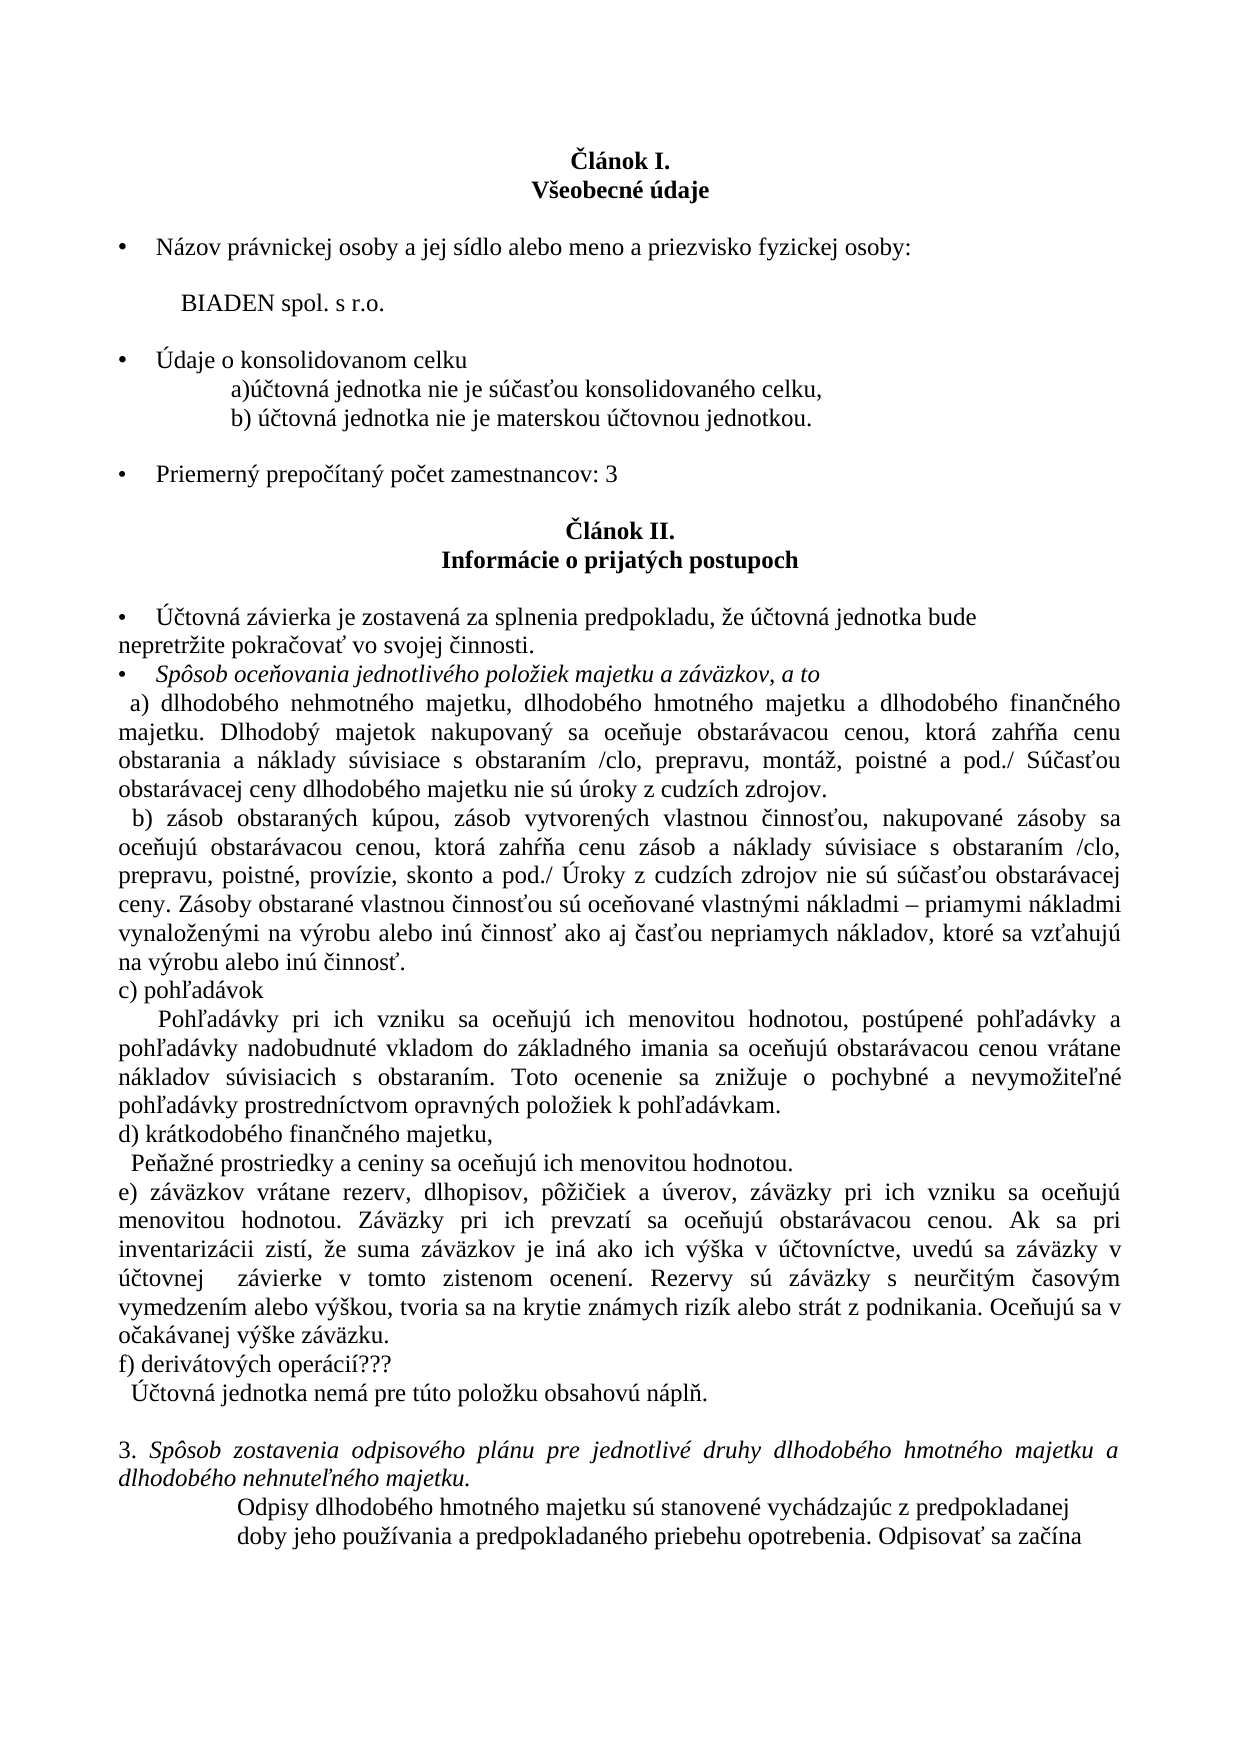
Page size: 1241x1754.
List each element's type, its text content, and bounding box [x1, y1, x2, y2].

text nepretržite pokračovať vo svojej činnosti. [118, 631, 1122, 659]
list Spôsob oceňovania jednotlivého položiek majetku a záväzkov, a to [81, 659, 1122, 688]
text c) pohľadávok [118, 976, 1122, 1004]
text Pohľadávky pri ich vzniku sa oceňujú ich menovitou hodnotou, postúpené pohľadávky a pohľadávky nadobudnuté vkladom do základného imania sa oceňujú obstarávacou cenou vrátane nákladov súvisiacich s obstaraním. Toto ocenenie sa znižuje o pochybné a nevymožiteľné pohľadávky prostredníctvom opravných položiek k pohľadávkam. [118, 1004, 1122, 1119]
text f) derivátových operácií??? [118, 1349, 1122, 1378]
text e) záväzkov vrátane rezerv, dlhopisov, pôžičiek a úverov, záväzky pri ich vzniku sa oceňujú menovitou hodnotou. Záväzky pri ich prevzatí sa oceňujú obstarávacou cenou. Ak sa pri inventarizácii zistí, že suma záväzkov je iná ako ich výška v účtovníctve, uvedú sa záväzky v účtovnej závierke v tomto zistenom ocenení. Rezervy sú záväzky s neurčitým časovým vymedzením alebo výškou, tvoria sa na krytie známych rizík alebo strát z podnikania. Oceňujú sa v očakávanej výške záväzku. [118, 1177, 1122, 1349]
list Názov právnickej osoby a jej sídlo alebo meno a priezvisko fyzickej osoby: [81, 232, 1122, 260]
text b) zásob obstaraných kúpou, zásob vytvorených vlastnou činnosťou, nakupované zásoby sa oceňujú obstarávacou cenou, ktorá zahŕňa cenu zásob a náklady súvisiace s obstaraním /clo, prepravu, poistné, provízie, skonto a pod./ Úroky z cudzích zdrojov nie sú súčasťou obstarávacej ceny. Zásoby obstarané vlastnou činnosťou sú oceňované vlastnými nákladmi – priamymi nákladmi vynaloženými na výrobu alebo inú činnosť ako aj časťou nepriamych nákladov, ktoré sa vzťahujú na výrobu alebo inú činnosť. [118, 803, 1122, 976]
text b) účtovná jednotka nie je materskou účtovnou jednotkou. [118, 403, 1122, 431]
text BIADEN spol. s r.o. [118, 288, 1122, 317]
text Informácie o prijatých postupoch [118, 545, 1122, 574]
text a) dlhodobého nehmotného majetku, dlhodobého hmotného majetku a dlhodobého finančného majetku. Dlhodobý majetok nakupovaný sa oceňuje obstarávacou cenou, ktorá zahŕňa cenu obstarania a náklady súvisiace s obstaraním /clo, prepravu, montáž, poistné a pod./ Súčasťou obstarávacej ceny dlhodobého majetku nie sú úroky z cudzích zdrojov. [118, 688, 1122, 803]
list Údaje o konsolidovanom celku [81, 345, 1122, 374]
text d) krátkodobého finančného majetku, [118, 1119, 1122, 1148]
text Článok II. [118, 516, 1122, 545]
text doby jeho používania a predpokladaného priebehu opotrebenia. Odpisovať sa začína [118, 1521, 1122, 1550]
text a)účtovná jednotka nie je súčasťou konsolidovaného celku, [118, 374, 1122, 403]
text Peňažné prostriedky a ceniny sa oceňujú ich menovitou hodnotou. [118, 1148, 1122, 1177]
text Účtovná jednotka nemá pre túto položku obsahovú náplň. [118, 1378, 1122, 1407]
text Odpisy dlhodobého hmotného majetku sú stanovené vychádzajúc z predpokladanej [118, 1492, 1122, 1521]
text Všeobecné údaje [118, 175, 1122, 204]
text Článok I. [118, 146, 1122, 175]
text 3. Spôsob zostavenia odpisového plánu pre jednotlivé druhy dlhodobého hmotného majetku a dlhodobého nehnuteľného majetku. [118, 1435, 1122, 1492]
list Priemerný prepočítaný počet zamestnancov: 3 [81, 459, 1122, 488]
list Účtovná závierka je zostavená za splnenia predpokladu, že účtovná jednotka bude [81, 602, 1122, 631]
